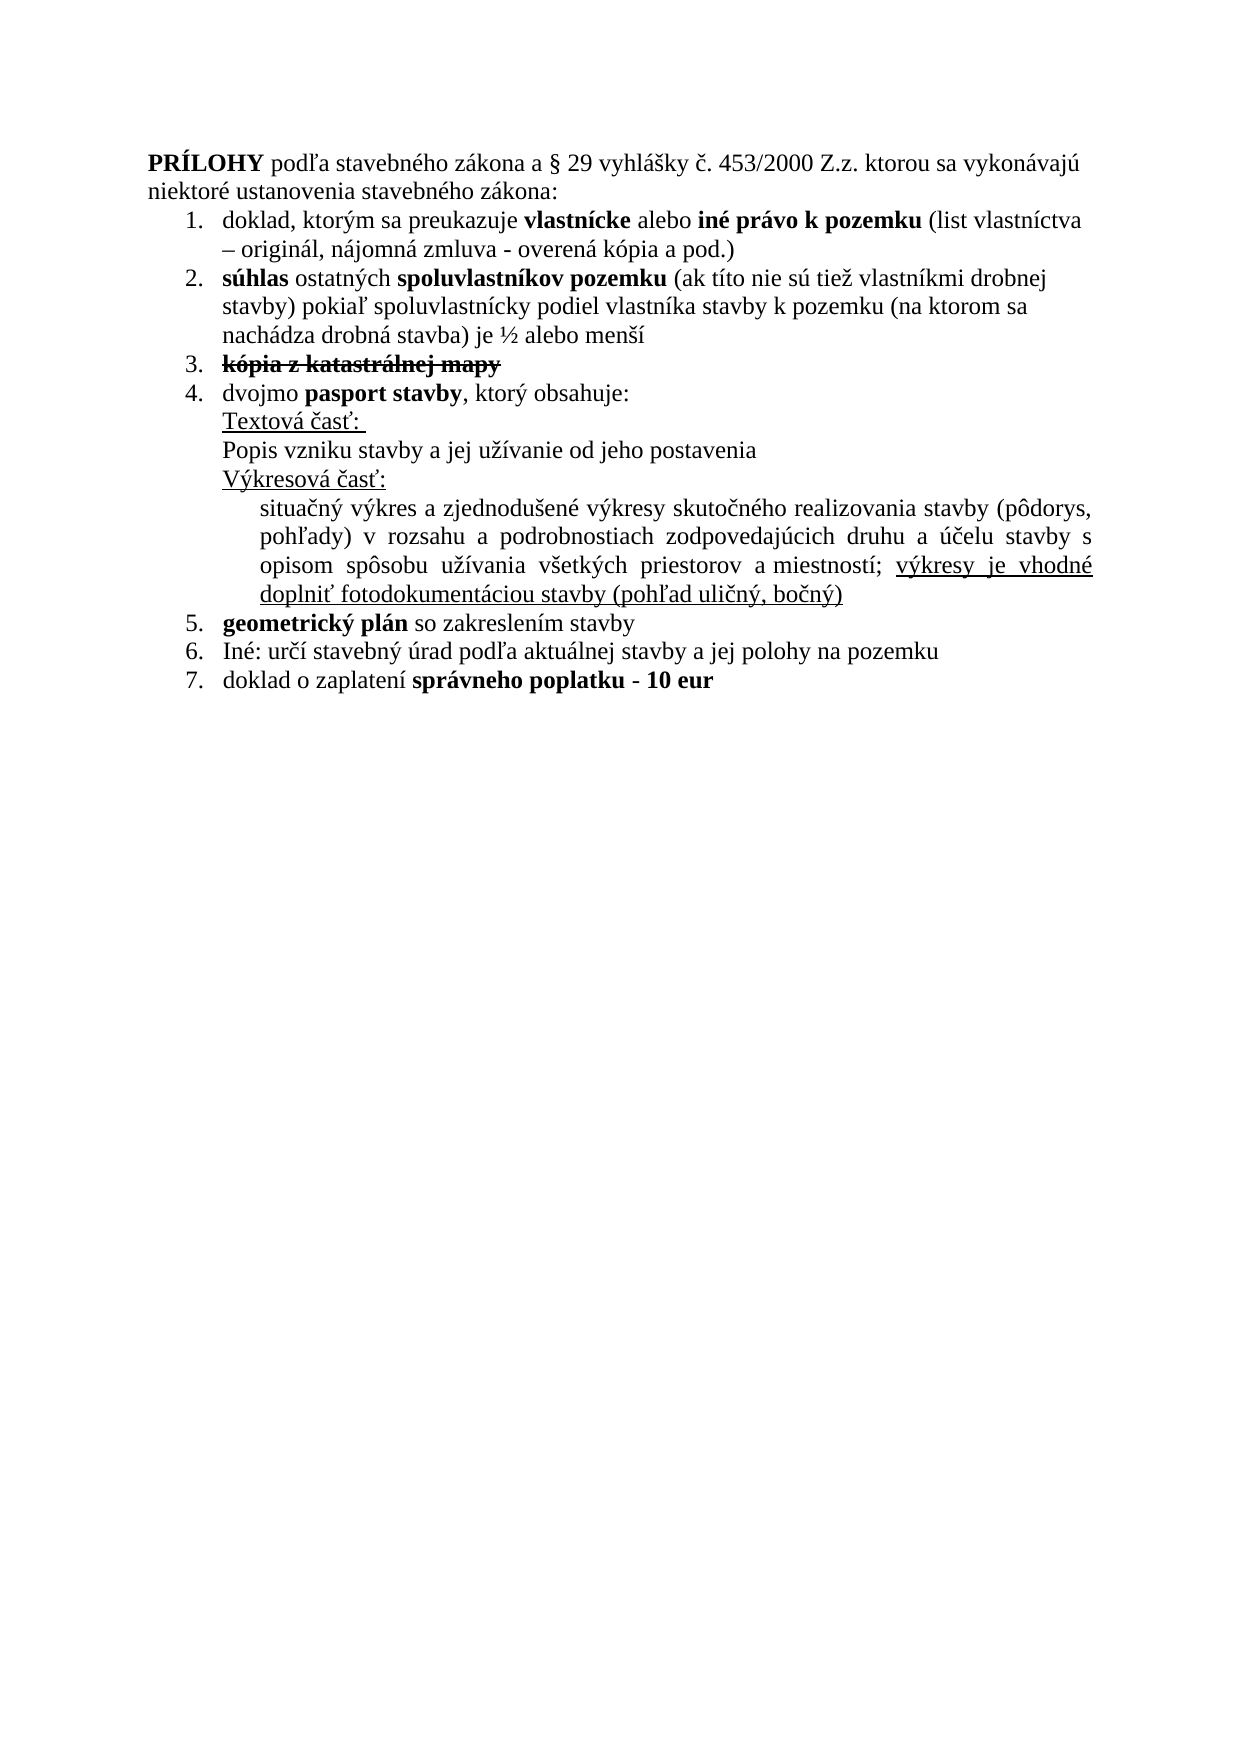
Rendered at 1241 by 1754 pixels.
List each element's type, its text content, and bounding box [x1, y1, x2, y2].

text Popis vzniku stavby a jej užívanie od jeho postavenia [222, 435, 1093, 464]
list doklad, ktorým sa preukazuje vlastnícke alebo iné právo k pozemku (list vlastníctva – originál, nájomná zmluva - overená kópia a pod.) [185, 205, 1093, 263]
text situačný výkres a zjednodušené výkresy skutočného realizovania stavby (pôdorys, pohľady) v rozsahu a podrobnostiach zodpovedajúcich druhu a účelu stavby s opisom spôsobu užívania všetkých priestorov a miestností; výkresy je vhodné doplniť fotodokumentáciou stavby (pohľad uličný, bočný) [259, 493, 1093, 608]
list dvojmo pasport stavby, ktorý obsahuje: [185, 378, 1093, 406]
list súhlas ostatných spoluvlastníkov pozemku (ak títo nie sú tiež vlastníkmi drobnej stavby) pokiaľ spoluvlastnícky podiel vlastníka stavby k pozemku (na ktorom sa nachádza drobná stavba) je ½ alebo menší [185, 263, 1093, 349]
text PRÍLOHY podľa stavebného zákona a § 29 vyhlášky č. 453/2000 Z.z. ktorou sa vykonávajú niektoré ustanovenia stavebného zákona: [148, 148, 1093, 205]
list geometrický plán so zakreslením stavby [185, 608, 1093, 636]
list Iné: určí stavebný úrad podľa aktuálnej stavby a jej polohy na pozemku [185, 636, 1093, 665]
text Výkresová časť: [222, 464, 1093, 493]
list kópia z katastrálnej mapy [185, 349, 1093, 378]
list doklad o zaplatení správneho poplatku - 10 eur [185, 665, 1093, 694]
text Textová časť: [222, 406, 1093, 435]
